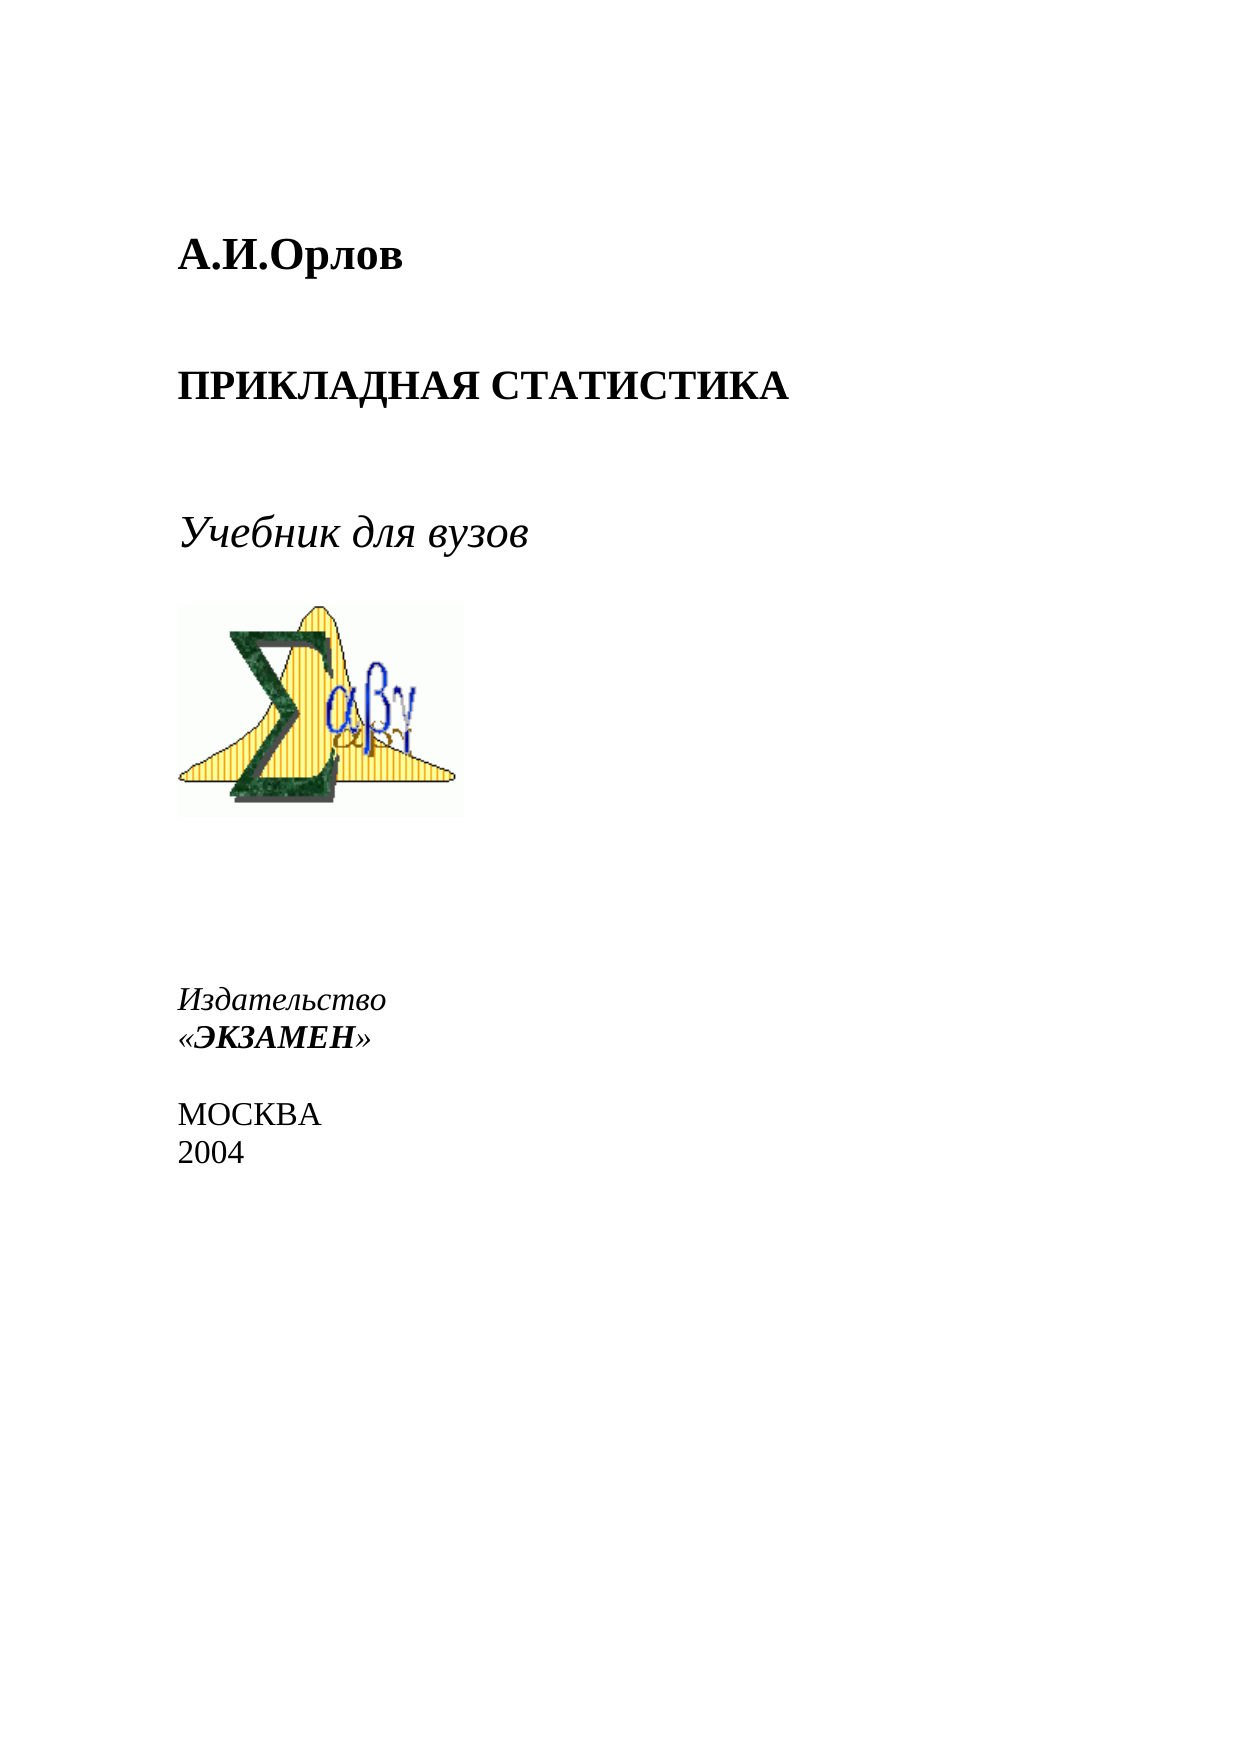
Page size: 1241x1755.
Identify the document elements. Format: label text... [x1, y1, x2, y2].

text ПРИКЛАДНАЯ СТАТИСТИКА [177, 361, 1063, 409]
text А.И.Орлов [177, 227, 1063, 279]
picture [177, 605, 465, 817]
text МОСКВА [177, 1094, 1063, 1132]
text Издательство [177, 979, 1063, 1017]
text «ЭКЗАМЕН» [177, 1017, 1063, 1056]
text Учебник для вузов [177, 504, 1063, 557]
text 2004 [177, 1132, 1063, 1171]
